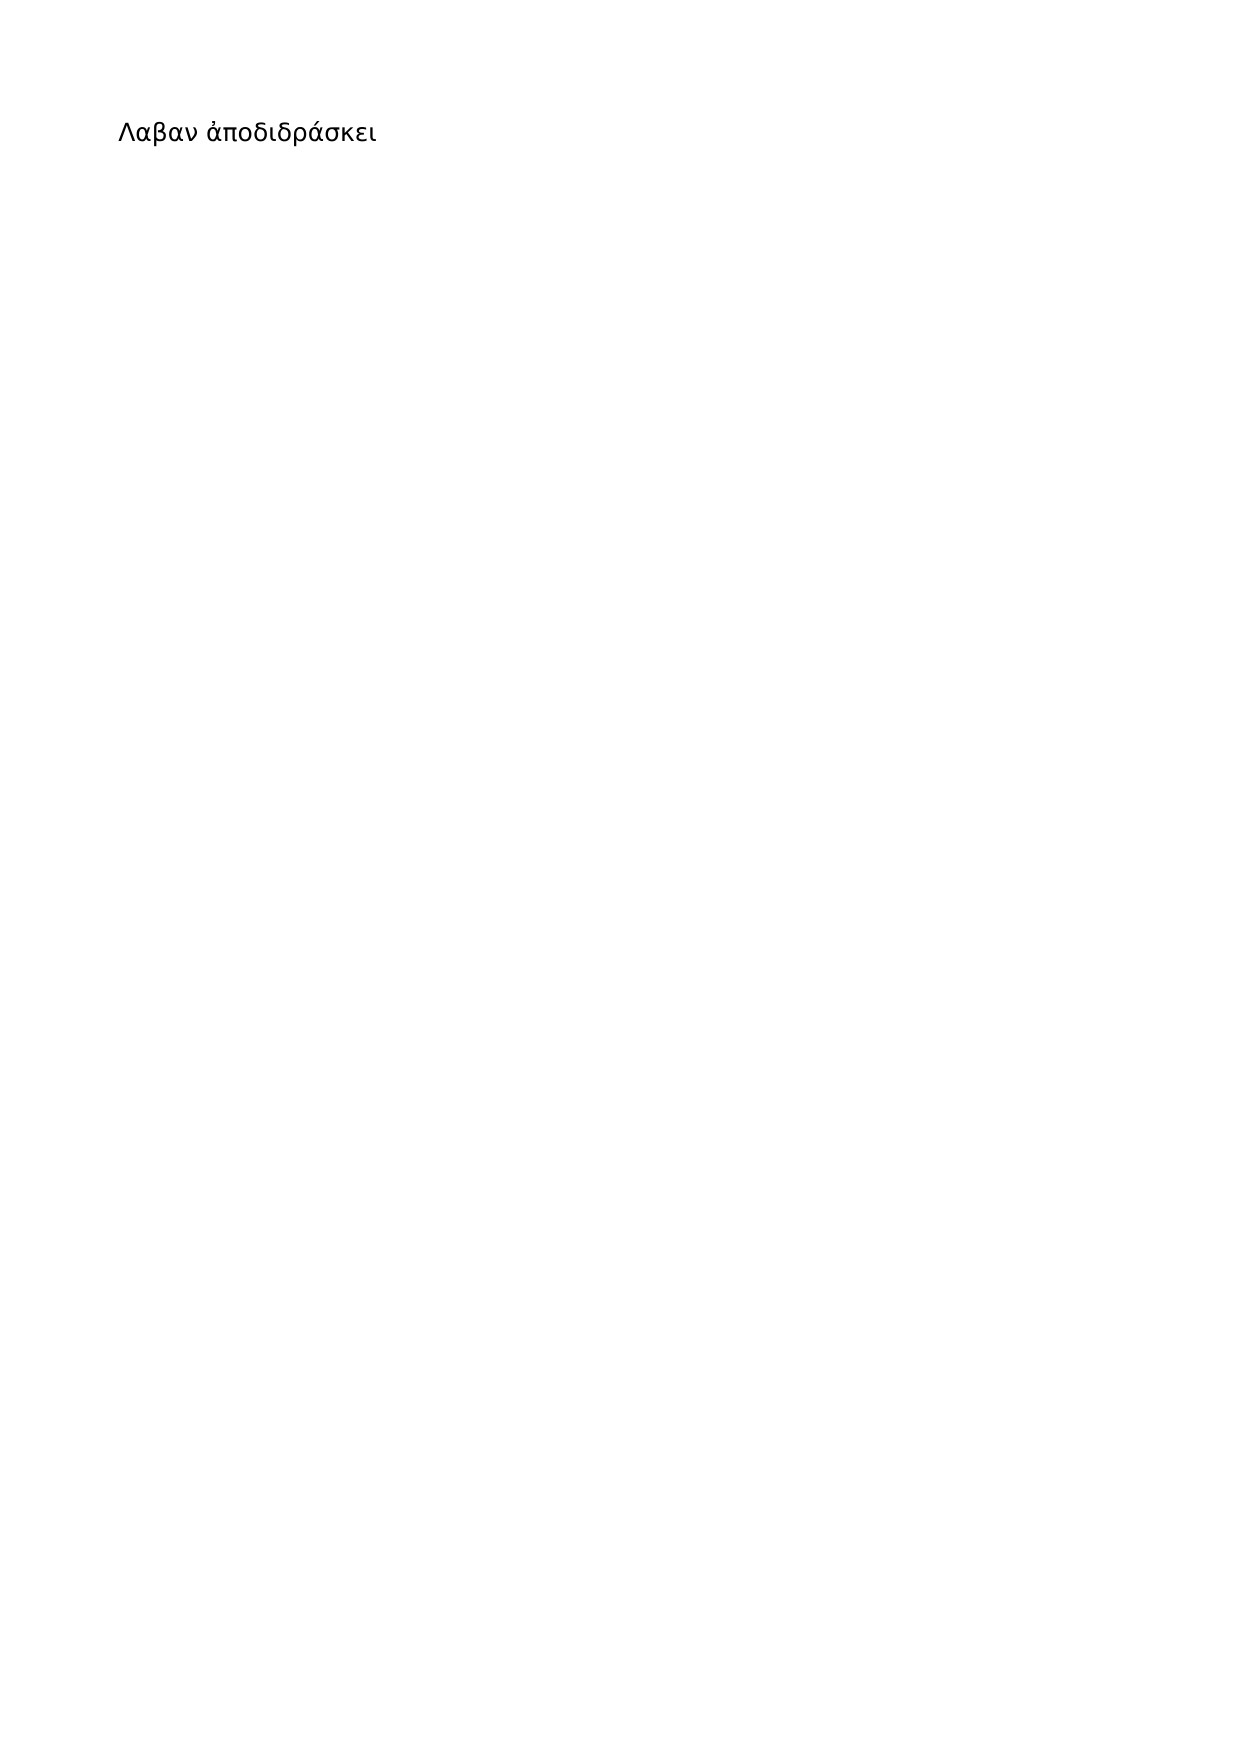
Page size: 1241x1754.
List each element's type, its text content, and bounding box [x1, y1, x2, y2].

text Λαβαν ἀποδιδράσκει [118, 118, 1122, 147]
